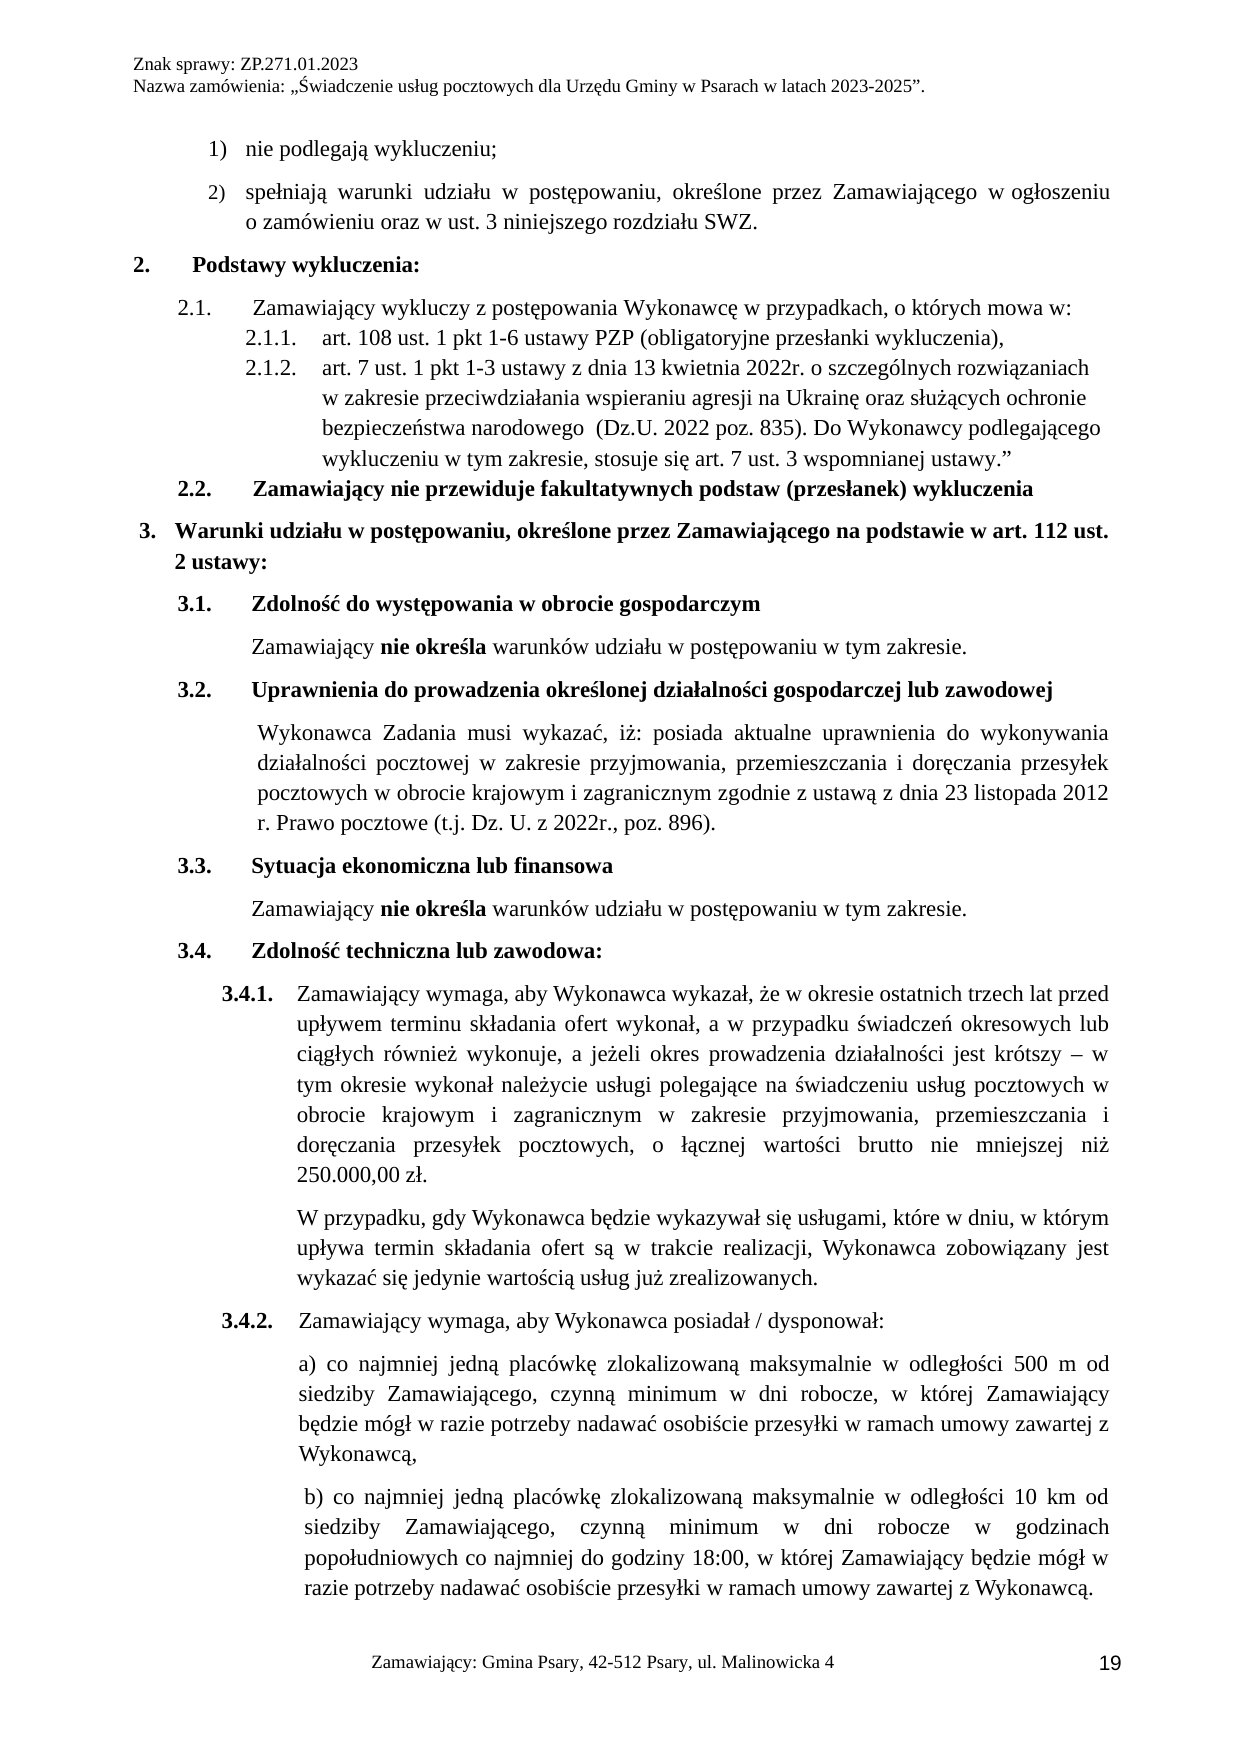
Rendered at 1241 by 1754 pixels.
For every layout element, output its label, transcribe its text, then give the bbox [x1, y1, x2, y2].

list art. 7 ust. 1 pkt 1-3 ustawy z dnia 13 kwietnia 2022r. o szczególnych rozwiązaniach w zakresie przeciwdziałania wspieraniu agresji na Ukrainę oraz służących ochronie bezpieczeństwa narodowego (Dz.U. 2022 poz. 835). Do Wykonawcy podlegającego wykluczeniu w tym zakresie, stosuje się art. 7 ust. 3 wspomnianej ustawy.” [245, 354, 1110, 471]
list Zamawiający wymaga, aby Wykonawca posiadał / dysponował: [221, 1307, 1110, 1333]
list Zamawiający wykluczy z postępowania Wykonawcę w przypadkach, o których mowa w: [177, 294, 1110, 320]
list nie podlegają wykluczeniu; [208, 135, 1110, 162]
list Zamawiający wymaga, aby Wykonawca wykazał, że w okresie ostatnich trzech lat przed upływem terminu składania ofert wykonał, a w przypadku świadczeń okresowych lub ciągłych również wykonuje, a jeżeli okres prowadzenia działalności jest krótszy – w tym okresie wykonał należycie usługi polegające na świadczeniu usług pocztowych w obrocie krajowym i zagranicznym w zakresie przyjmowania, przemieszczania i doręczania przesyłek pocztowych, o łącznej wartości brutto nie mniejszej niż 250.000,00 zł. [222, 980, 1110, 1188]
list Zdolność do występowania w obrocie gospodarczym [177, 591, 1110, 617]
list W przypadku, gdy Wykonawca będzie wykazywał się usługami, które w dniu, w którym upływa termin składania ofert są w trakcie realizacji, Wykonawca zobowiązany jest wykazać się jedynie wartością usług już zrealizowanych. [222, 1204, 1110, 1291]
list spełniają warunki udziału w postępowaniu, określone przez Zamawiającego w ogłoszeniu o zamówieniu oraz w ust. 3 niniejszego rozdziału SWZ. [208, 178, 1110, 234]
list Zamawiający nie określa warunków udziału w postępowaniu w tym zakresie. [251, 633, 1110, 659]
list Uprawnienia do prowadzenia określonej działalności gospodarczej lub zawodowej [177, 676, 1110, 702]
list Warunki udziału w postępowaniu, określone przez Zamawiającego na podstawie w art. 112 ust. 2 ustawy: [139, 518, 1110, 574]
list Podstawy wykluczenia: [133, 251, 1110, 277]
list b) co najmniej jedną placówkę zlokalizowaną maksymalnie w odległości 10 km od siedziby Zamawiającego, czynną minimum w dni robocze w godzinach popołudniowych co najmniej do godziny 18:00, w której Zamawiający będzie mógł w razie potrzeby nadawać osobiście przesyłki w ramach umowy zawartej z Wykonawcą. [245, 1483, 1110, 1600]
list Sytuacja ekonomiczna lub finansowa [177, 852, 1110, 878]
list Wykonawca Zadania musi wykazać, iż: posiada aktualne uprawnienia do wykonywania działalności pocztowej w zakresie przyjmowania, przemieszczania i doręczania przesyłek pocztowych w obrocie krajowym i zagranicznym zgodnie z ustawą z dnia 23 listopada 2012 r. Prawo pocztowe (t.j. Dz. U. z 2022r., poz. 896). [257, 719, 1110, 836]
list art. 108 ust. 1 pkt 1-6 ustawy PZP (obligatoryjne przesłanki wykluczenia), [245, 324, 1110, 350]
list a) co najmniej jedną placówkę zlokalizowaną maksymalnie w odległości 500 m od siedziby Zamawiającego, czynną minimum w dni robocze, w której Zamawiający będzie mógł w razie potrzeby nadawać osobiście przesyłki w ramach umowy zawartej z Wykonawcą, [298, 1350, 1110, 1467]
list Zamawiający nie określa warunków udziału w postępowaniu w tym zakresie. [251, 895, 1110, 921]
list Zamawiający nie przewiduje fakultatywnych podstaw (przesłanek) wykluczenia [177, 475, 1110, 501]
list Zdolność techniczna lub zawodowa: [177, 937, 1110, 964]
